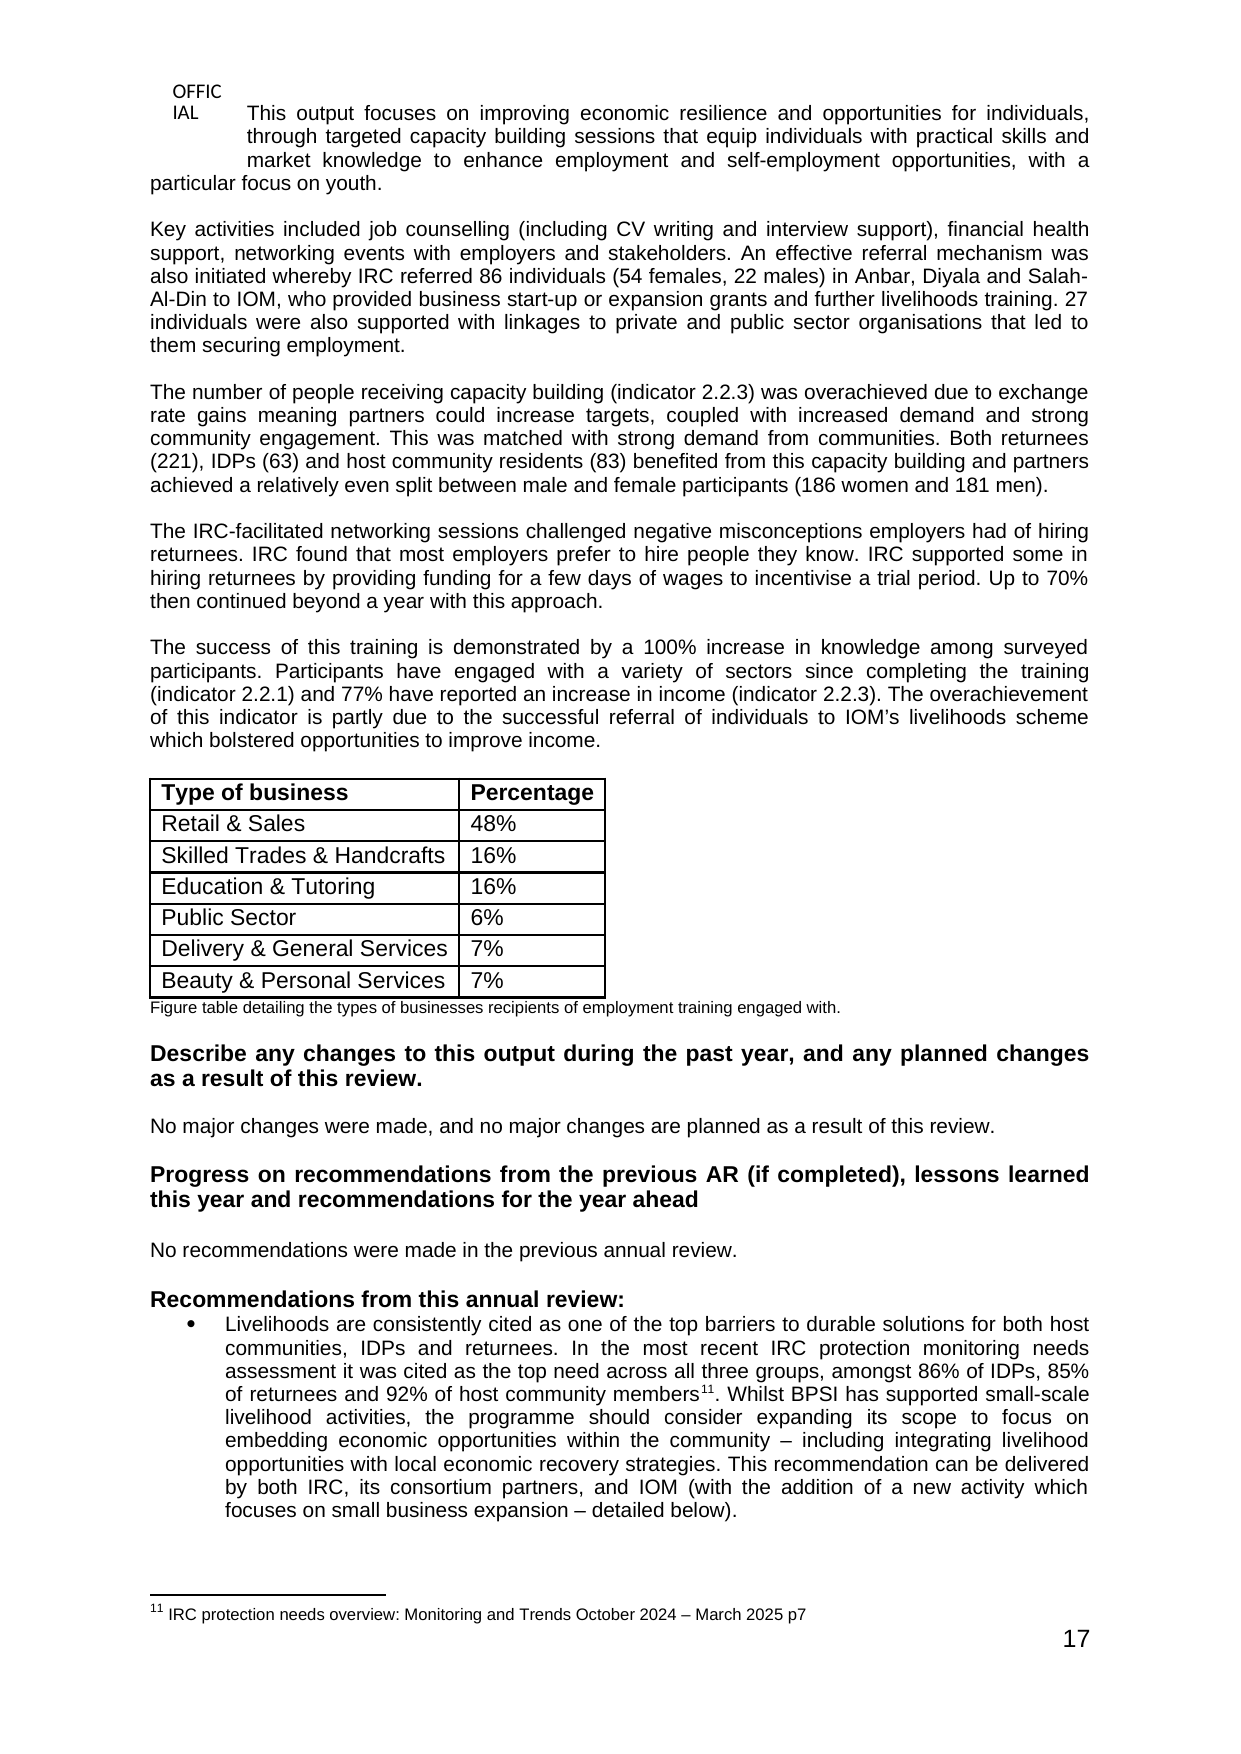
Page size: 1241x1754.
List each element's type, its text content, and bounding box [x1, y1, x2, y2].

text The number of people receiving capacity building (indicator 2.2.3) was overachieved due to exchange rate gains meaning partners could increase targets, coupled with increased demand and strong community engagement. This was matched with strong demand from communities. Both returnees (221), IDPs (63) and host community residents (83) benefited from this capacity building and partners achieved a relatively even split between male and female participants (186 women and 181 men). [150, 380, 1090, 497]
table_cell Skilled Trades & Handcrafts [151, 842, 458, 871]
table_cell 7% [460, 967, 604, 996]
table_cell Public Sector [151, 905, 458, 934]
text The IRC-facilitated networking sessions challenged negative misconceptions employers had of hiring returnees. IRC found that most employers prefer to hire people they know. IRC supported some in hiring returnees by providing funding for a few days of wages to incentivise a trial period. Up to 70% then continued beyond a year with this approach. [150, 520, 1090, 613]
text Key activities included job counselling (including CV writing and interview support), financial health support, networking events with employers and stakeholders. An effective referral mechanism was also initiated whereby IRC referred 86 individuals (54 females, 22 males) in Anbar, Diyala and Salah-Al-Din to IOM, who provided business start-up or expansion grants and further livelihoods training. 27 individuals were also supported with linkages to private and public sector organisations that led to them securing employment. [150, 218, 1090, 357]
text Progress on recommendations from the previous AR (if completed), lessons learned this year and recommendations for the year ahead [150, 1161, 1090, 1213]
table_cell 6% [460, 905, 604, 934]
table_header Percentage [460, 780, 604, 809]
table_cell Beauty & Personal Services [151, 967, 458, 996]
text Figure table detailing the types of businesses recipients of employment training engaged with. [150, 998, 1090, 1017]
list IRC protection needs overview: Monitoring and Trends October 2024 – March 2025 p7 [150, 1601, 1090, 1624]
table_header Type of business [151, 780, 458, 809]
table_cell Delivery & General Services [151, 936, 458, 965]
list Livelihoods are consistently cited as one of the top barriers to durable solutions for both host communities, IDPs and returnees. In the most recent IRC protection monitoring needs assessment it was cited as the top need across all three groups, amongst 86% of IDPs, 85% of returnees and 92% of host community members. Whilst BPSI has supported small-scale livelihood activities, the programme should consider expanding its scope to focus on embedding economic opportunities within the community – including integrating livelihood opportunities with local economic recovery strategies. This recommendation can be delivered by both IRC, its consortium partners, and IOM (with the addition of a new activity which focuses on small business expansion – detailed below). [187, 1313, 1090, 1522]
table_cell Retail & Sales [151, 811, 458, 840]
text No major changes were made, and no major changes are planned as a result of this review. [150, 1115, 1090, 1138]
table_cell 7% [460, 936, 604, 965]
table_cell Education & Tutoring [151, 874, 458, 903]
table_cell 48% [460, 811, 604, 840]
table_cell 16% [460, 842, 604, 871]
text This output focuses on improving economic resilience and opportunities for individuals, through targeted capacity building sessions that equip individuals with practical skills and market knowledge to enhance employment and self-employment opportunities, with a particular focus on youth. [150, 102, 1090, 194]
table_cell 16% [460, 874, 604, 903]
text The success of this training is demonstrated by a 100% increase in knowledge among surveyed participants. Participants have engaged with a variety of sectors since completing the training (indicator 2.2.1) and 77% have reported an increase in income (indicator 2.2.3). The overachievement of this indicator is partly due to the successful referral of individuals to IOM’s livelihoods scheme which bolstered opportunities to improve income. [150, 636, 1090, 752]
text Recommendations from this annual review: [150, 1287, 1090, 1313]
text No recommendations were made in the previous annual review. [150, 1238, 1090, 1261]
text Describe any changes to this output during the past year, and any planned changes as a result of this review. [150, 1040, 1090, 1092]
